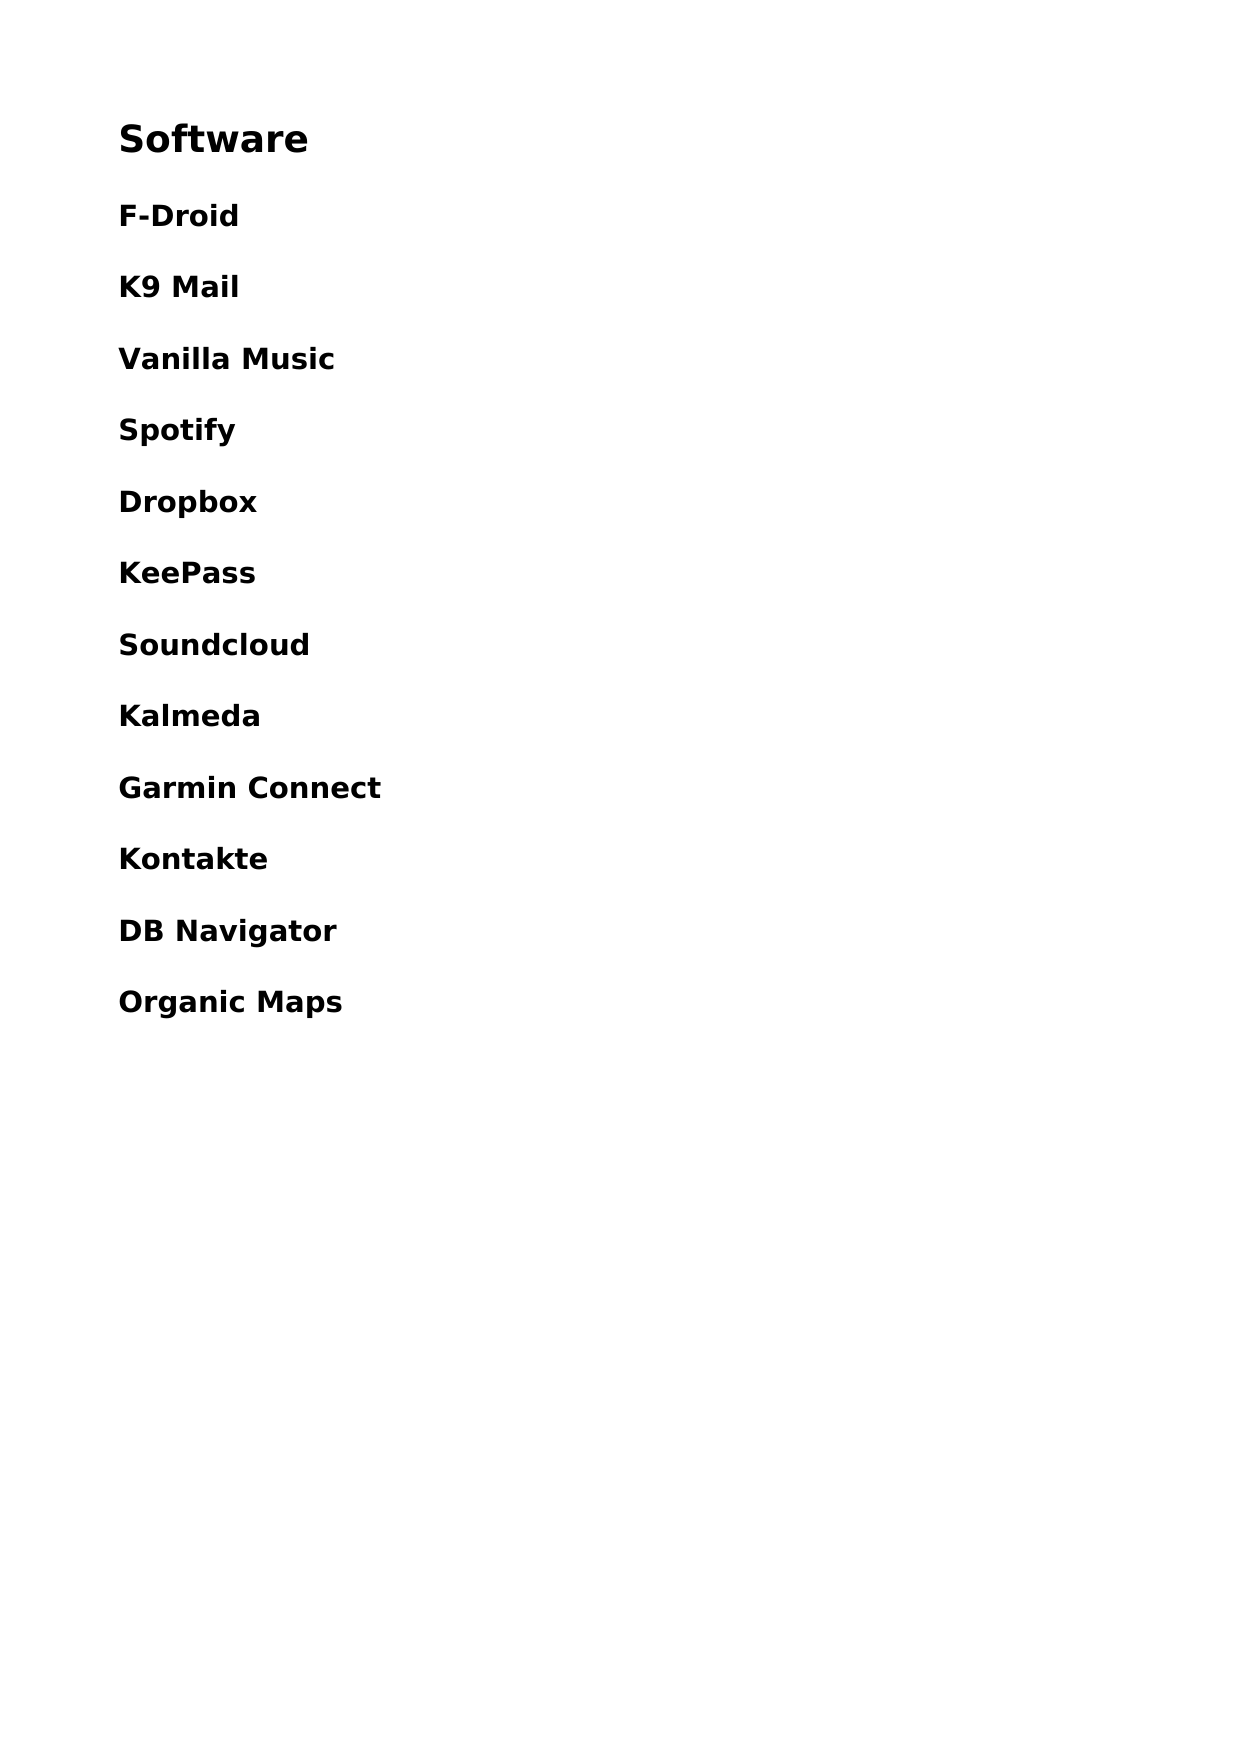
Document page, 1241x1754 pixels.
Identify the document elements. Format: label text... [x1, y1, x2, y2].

subtitle Dropbox [118, 485, 1122, 519]
subtitle Kalmeda [118, 699, 1122, 733]
subtitle KeePass [118, 557, 1122, 591]
subtitle Garmin Connect [118, 771, 1122, 805]
subtitle DB Navigator [118, 914, 1122, 948]
subtitle Soundcloud [118, 628, 1122, 662]
subtitle Spotify [118, 414, 1122, 448]
subtitle Vanilla Music [118, 342, 1122, 376]
subtitle Kontakte [118, 842, 1122, 876]
subtitle Software [118, 118, 1122, 162]
subtitle Organic Maps [118, 985, 1122, 1019]
subtitle F-Droid [118, 199, 1122, 233]
subtitle K9 Mail [118, 271, 1122, 305]
